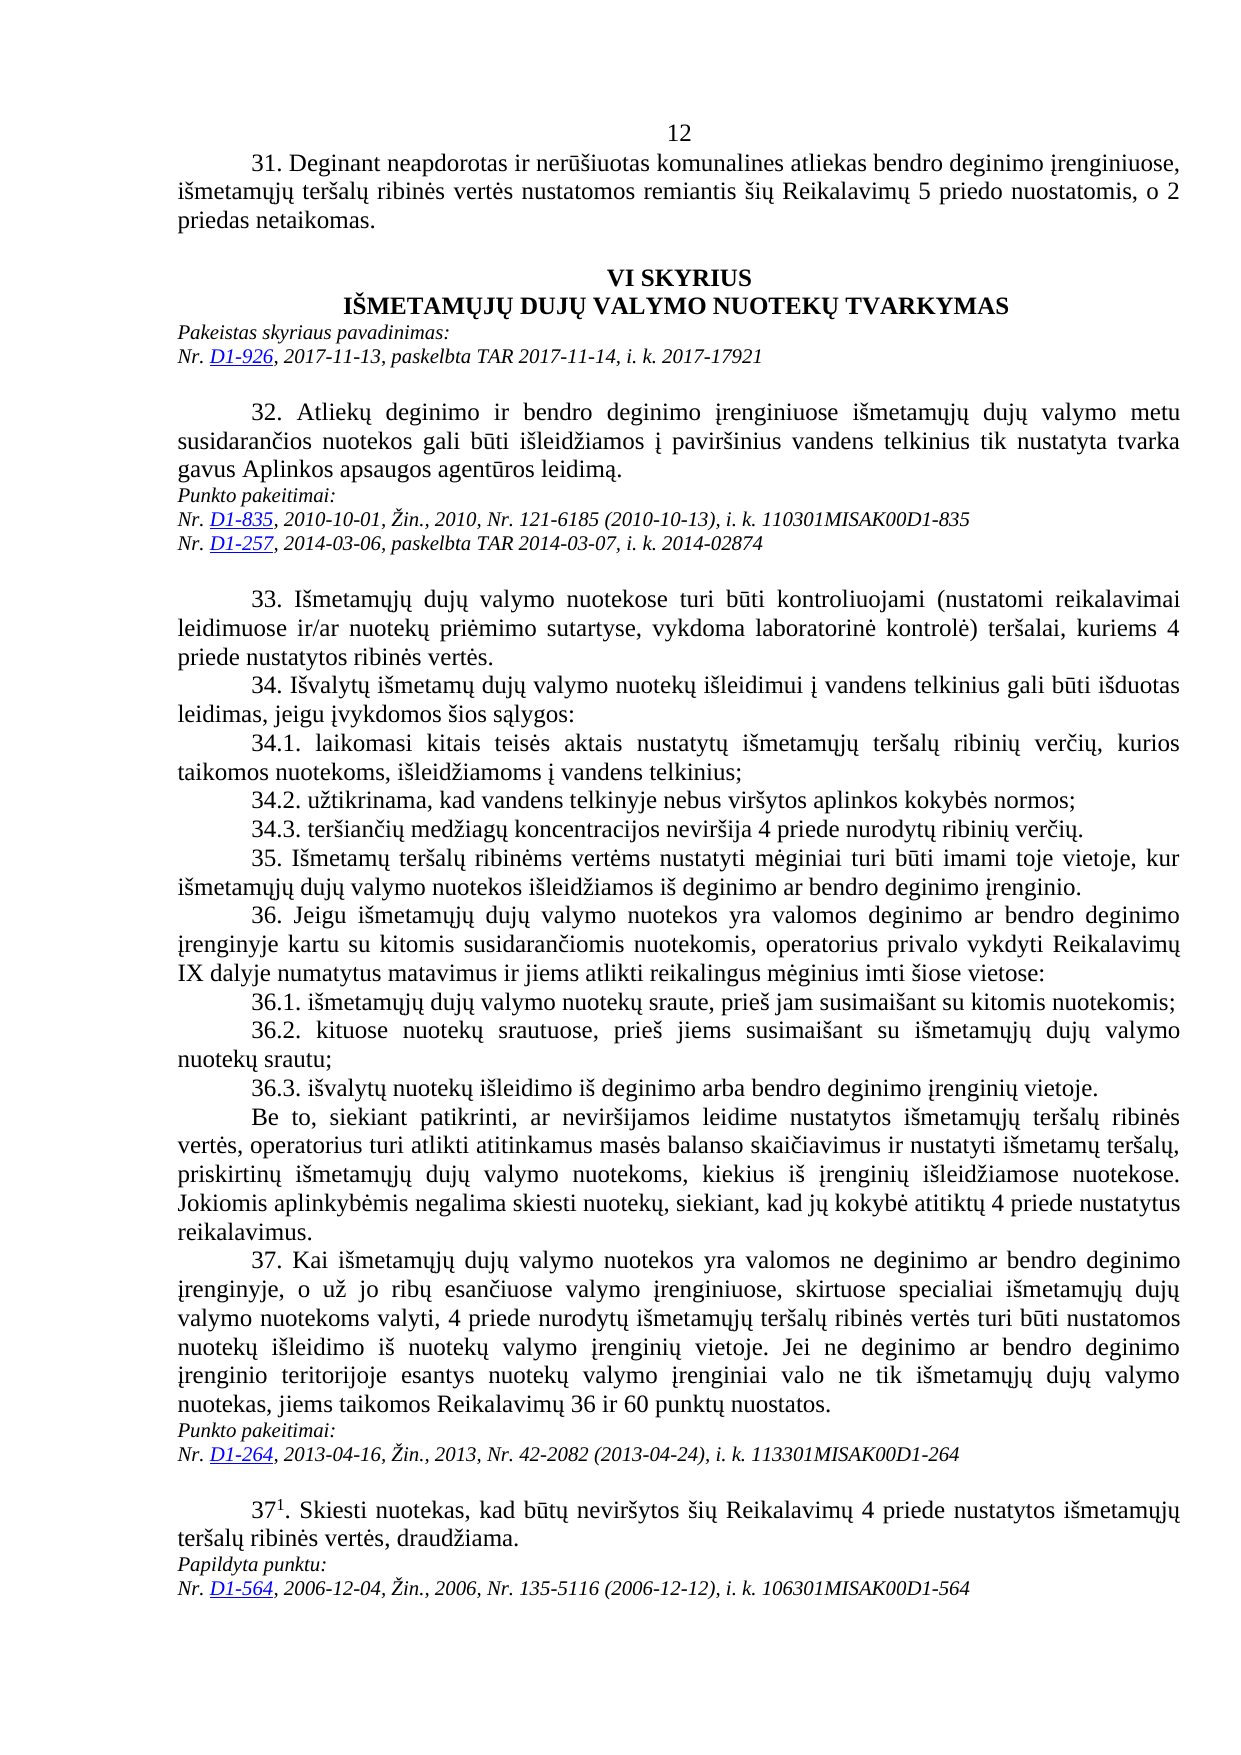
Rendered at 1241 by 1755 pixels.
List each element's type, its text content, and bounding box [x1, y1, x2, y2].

text Nr. D1-257, 2014-03-06, paskelbta TAR 2014-03-07, i. k. 2014-02874 [177, 531, 1181, 555]
text 36.2. kituose nuotekų srautuose, prieš jiems susimaišant su išmetamųjų dujų valymo nuotekų srautu; [177, 1015, 1181, 1073]
text 34.2. užtikrinama, kad vandens telkinyje nebus viršytos aplinkos kokybės normos; [177, 785, 1181, 814]
text 32. Atliekų deginimo ir bendro deginimo įrenginiuose išmetamųjų dujų valymo metu susidarančios nuotekos gali būti išleidžiamos į paviršinius vandens telkinius tik nustatyta tvarka gavus Aplinkos apsaugos agentūros leidimą. [177, 397, 1181, 483]
text Nr. D1-926, 2017-11-13, paskelbta TAR 2017-11-14, i. k. 2017-17921 [177, 344, 1181, 368]
text IŠMETAMŲJŲ DUJŲ VALYMO NUOTEKŲ TVARKYMAS [177, 291, 1181, 320]
text 31. Deginant neapdorotas ir nerūšiuotas komunalines atliekas bendro deginimo įrenginiuose, išmetamųjų teršalų ribinės vertės nustatomos remiantis šių Reikalavimų 5 priedo nuostatomis, o 2 priedas netaikomas. [177, 148, 1181, 234]
text 37. Kai išmetamųjų dujų valymo nuotekos yra valomos ne deginimo ar bendro deginimo įrenginyje, o už jo ribų esančiuose valymo įrenginiuose, skirtuose specialiai išmetamųjų dujų valymo nuotekoms valyti, 4 priede nurodytų išmetamųjų teršalų ribinės vertės turi būti nustatomos nuotekų išleidimo iš nuotekų valymo įrenginių vietoje. Jei ne deginimo ar bendro deginimo įrenginio teritorijoje esantys nuotekų valymo įrenginiai valo ne tik išmetamųjų dujų valymo nuotekas, jiems taikomos Reikalavimų 36 ir 60 punktų nuostatos. [177, 1245, 1181, 1418]
text 36. Jeigu išmetamųjų dujų valymo nuotekos yra valomos deginimo ar bendro deginimo įrenginyje kartu su kitomis susidarančiomis nuotekomis, operatorius privalo vykdyti Reikalavimų IX dalyje numatytus matavimus ir jiems atlikti reikalingus mėginius imti šiose vietose: [177, 900, 1181, 987]
text Pakeistas skyriaus pavadinimas: [177, 320, 1181, 344]
text 33. Išmetamųjų dujų valymo nuotekose turi būti kontroliuojami (nustatomi reikalavimai leidimuose ir/ar nuotekų priėmimo sutartyse, vykdoma laboratorinė kontrolė) teršalai, kuriems 4 priede nustatytos ribinės vertės. [177, 584, 1181, 670]
text 34.3. teršiančių medžiagų koncentracijos neviršija 4 priede nurodytų ribinių verčių. [177, 814, 1181, 843]
text Nr. D1-264, 2013-04-16, Žin., 2013, Nr. 42-2082 (2013-04-24), i. k. 113301MISAK00D1-264 [177, 1442, 1181, 1466]
text Papildyta punktu: [177, 1552, 1181, 1576]
text Nr. D1-835, 2010-10-01, Žin., 2010, Nr. 121-6185 (2010-10-13), i. k. 110301MISAK00D1-835 [177, 507, 1181, 531]
text VI SKYRIUS [177, 263, 1181, 291]
text Punkto pakeitimai: [177, 483, 1181, 507]
text 371. Skiesti nuotekas, kad būtų neviršytos šių Reikalavimų 4 priede nustatytos išmetamųjų teršalų ribinės vertės, draudžiama. [177, 1495, 1181, 1552]
text 35. Išmetamų teršalų ribinėms vertėms nustatyti mėginiai turi būti imami toje vietoje, kur išmetamųjų dujų valymo nuotekos išleidžiamos iš deginimo ar bendro deginimo įrenginio. [177, 843, 1181, 900]
text Be to, siekiant patikrinti, ar neviršijamos leidime nustatytos išmetamųjų teršalų ribinės vertės, operatorius turi atlikti atitinkamus masės balanso skaičiavimus ir nustatyti išmetamų teršalų, priskirtinų išmetamųjų dujų valymo nuotekoms, kiekius iš įrenginių išleidžiamose nuotekose. Jokiomis aplinkybėmis negalima skiesti nuotekų, siekiant, kad jų kokybė atitiktų 4 priede nustatytus reikalavimus. [177, 1102, 1181, 1245]
text 34. Išvalytų išmetamų dujų valymo nuotekų išleidimui į vandens telkinius gali būti išduotas leidimas, jeigu įvykdomos šios sąlygos: [177, 670, 1181, 728]
text 36.1. išmetamųjų dujų valymo nuotekų sraute, prieš jam susimaišant su kitomis nuotekomis; [177, 987, 1181, 1015]
text Nr. D1-564, 2006-12-04, Žin., 2006, Nr. 135-5116 (2006-12-12), i. k. 106301MISAK00D1-564 [177, 1576, 1181, 1600]
text Punkto pakeitimai: [177, 1418, 1181, 1442]
text 34.1. laikomasi kitais teisės aktais nustatytų išmetamųjų teršalų ribinių verčių, kurios taikomos nuotekoms, išleidžiamoms į vandens telkinius; [177, 728, 1181, 785]
text 36.3. išvalytų nuotekų išleidimo iš deginimo arba bendro deginimo įrenginių vietoje. [177, 1073, 1181, 1102]
